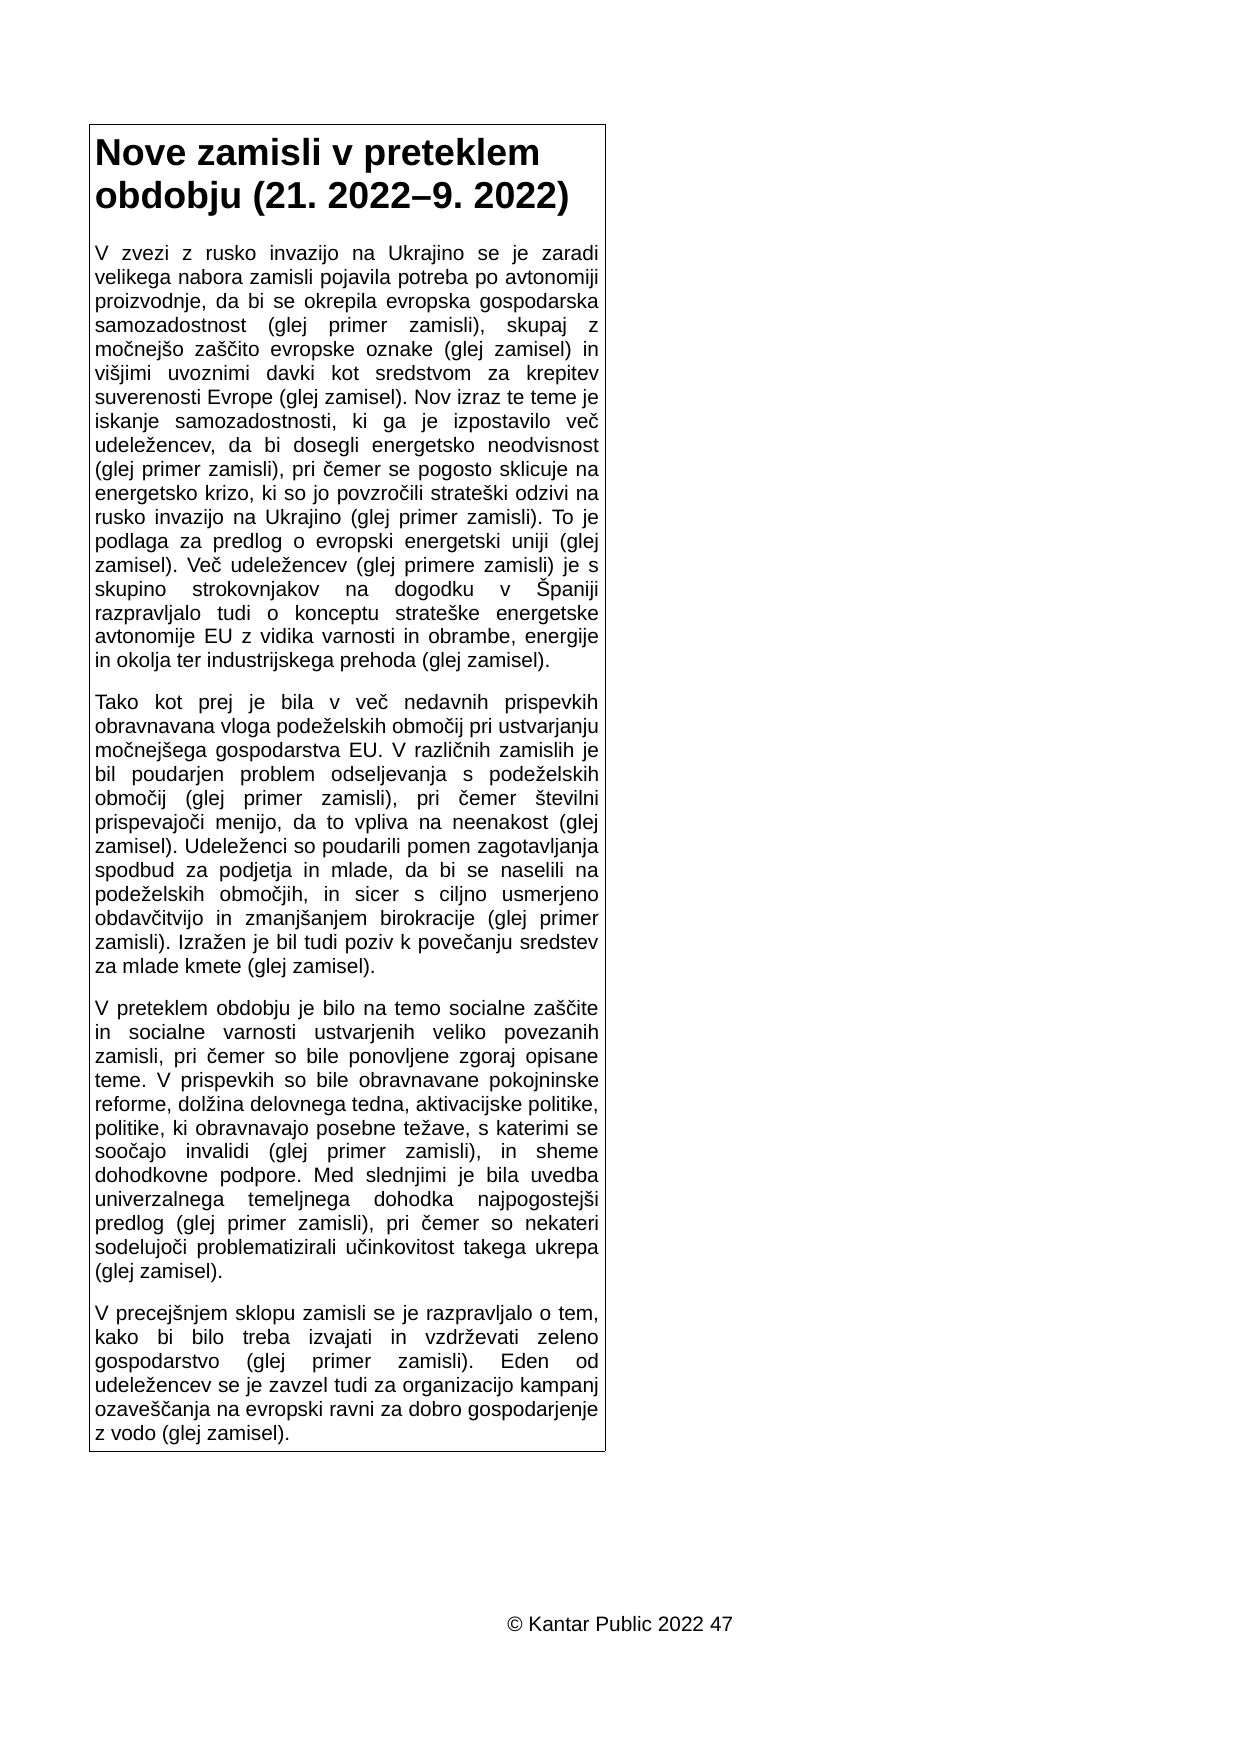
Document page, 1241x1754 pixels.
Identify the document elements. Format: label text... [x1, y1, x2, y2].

text Tako kot prej je bila v več nedavnih prispevkih obravnavana vloga podeželskih območij pri ustvarjanju močnejšega gospodarstva EU. V različnih zamislih je bil poudarjen problem odseljevanja s podeželskih območij (glej primer zamisli), pri čemer številni prispevajoči menijo, da to vpliva na neenakost (glej zamisel). Udeleženci so poudarili pomen zagotavljanja spodbud za podjetja in mlade, da bi se naselili na podeželskih območjih, in sicer s ciljno usmerjeno obdavčitvijo in zmanjšanjem birokracije (glej primer zamisli). Izražen je bil tudi poziv k povečanju sredstev za mlade kmete (glej zamisel). [90, 684, 605, 984]
subtitle Nove zamisli v preteklem obdobju (21. 2022–9. 2022) [90, 125, 605, 222]
text V precejšnjem sklopu zamisli se je razpravljalo o tem, kako bi bilo treba izvajati in vzdrževati zeleno gospodarstvo (glej primer zamisli). Eden od udeležencev se je zavzel tudi za organizacijo kampanj ozaveščanja na evropski ravni za dobro gospodarjenje z vodo (glej zamisel). [90, 1295, 605, 1451]
text V preteklem obdobju je bilo na temo socialne zaščite in socialne varnosti ustvarjenih veliko povezanih zamisli, pri čemer so bile ponovljene zgoraj opisane teme. V prispevkih so bile obravnavane pokojninske reforme, dolžina delovnega tedna, aktivacijske politike, politike, ki obravnavajo posebne težave, s katerimi se soočajo invalidi (glej primer zamisli), in sheme dohodkovne podpore. Med slednjimi je bila uvedba univerzalnega temeljnega dohodka najpogostejši predlog (glej primer zamisli), pri čemer so nekateri sodelujoči problematizirali učinkovitost takega ukrepa (glej zamisel). [90, 989, 605, 1289]
text V zvezi z rusko invazijo na Ukrajino se je zaradi velikega nabora zamisli pojavila potreba po avtonomiji proizvodnje, da bi se okrepila evropska gospodarska samozadostnost (glej primer zamisli), skupaj z močnejšo zaščito evropske oznake (glej zamisel) in višjimi uvoznimi davki kot sredstvom za krepitev suverenosti Evrope (glej zamisel). Nov izraz te teme je iskanje samozadostnosti, ki ga je izpostavilo več udeležencev, da bi dosegli energetsko neodvisnost (glej primer zamisli), pri čemer se pogosto sklicuje na energetsko krizo, ki so jo povzročili strateški odzivi na rusko invazijo na Ukrajino (glej primer zamisli). To je podlaga za predlog o evropski energetski uniji (glej zamisel). Več udeležencev (glej primere zamisli) je s skupino strokovnjakov na dogodku v Španiji razpravljalo tudi o konceptu strateške energetske avtonomije EU z vidika varnosti in obrambe, energije in okolja ter industrijskega prehoda (glej zamisel). [90, 235, 605, 678]
